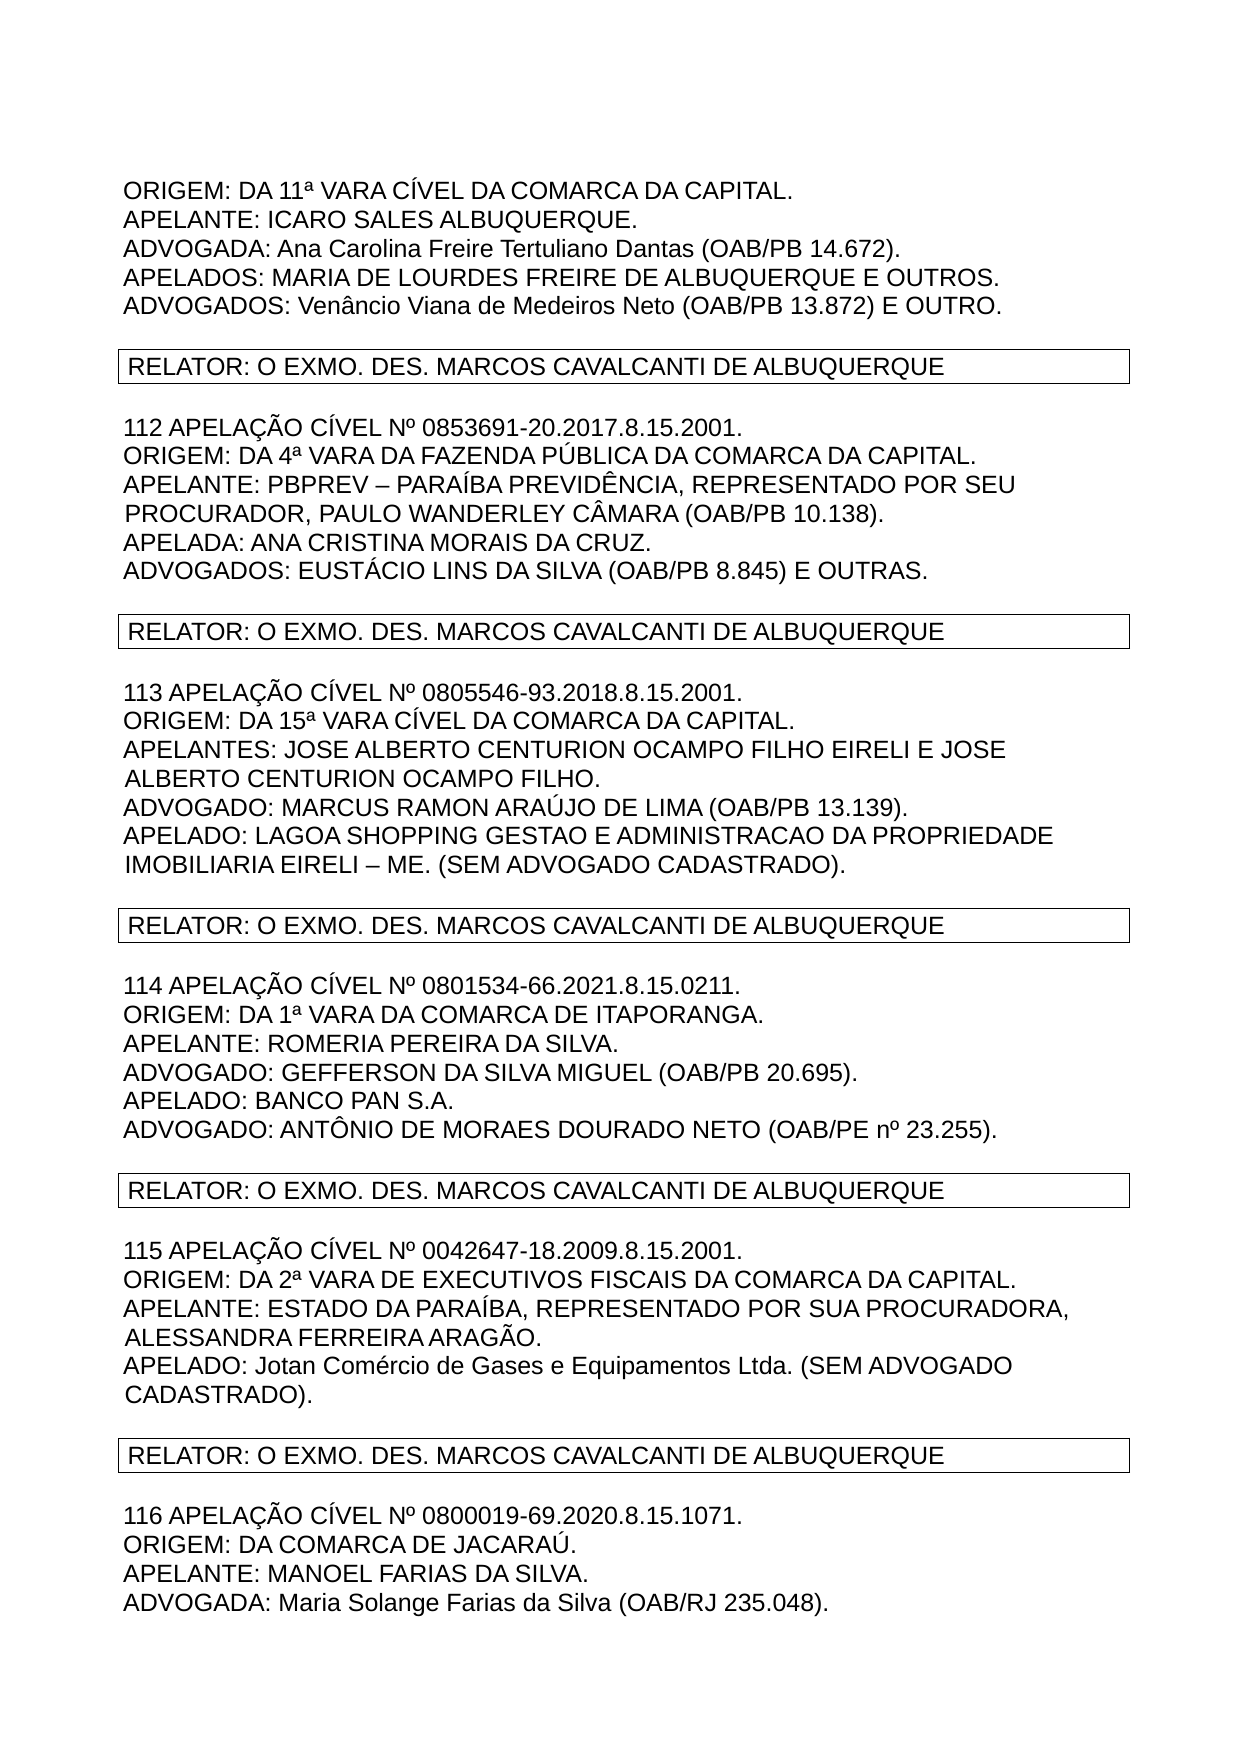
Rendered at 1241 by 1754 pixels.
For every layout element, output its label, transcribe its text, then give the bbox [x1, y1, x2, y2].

text RELATOR: O EXMO. DES. MARCOS CAVALCANTI DE ALBUQUERQUE [119, 615, 1129, 648]
text ORIGEM: DA 2ª VARA DE EXECUTIVOS FISCAIS DA COMARCA DA CAPITAL. [123, 1265, 1122, 1294]
text APELANTE: MANOEL FARIAS DA SILVA. [123, 1559, 1122, 1588]
text ADVOGADO: MARCUS RAMON ARAÚJO DE LIMA (OAB/PB 13.139). [123, 793, 1122, 821]
text 114 APELAÇÃO CÍVEL Nº 0801534-66.2021.8.15.0211. [123, 971, 1122, 1000]
text 113 APELAÇÃO CÍVEL Nº 0805546-93.2018.8.15.2001. [123, 678, 1122, 706]
text RELATOR: O EXMO. DES. MARCOS CAVALCANTI DE ALBUQUERQUE [119, 1439, 1129, 1472]
text APELANTE: ICARO SALES ALBUQUERQUE. [123, 205, 1122, 234]
text APELADO: LAGOA SHOPPING GESTAO E ADMINISTRACAO DA PROPRIEDADE IMOBILIARIA EIRELI – ME. (SEM ADVOGADO CADASTRADO). [123, 821, 1122, 879]
text RELATOR: O EXMO. DES. MARCOS CAVALCANTI DE ALBUQUERQUE [119, 350, 1129, 383]
text ORIGEM: DA COMARCA DE JACARAÚ. [123, 1530, 1122, 1559]
text ORIGEM: DA 11ª VARA CÍVEL DA COMARCA DA CAPITAL. [123, 176, 1122, 205]
text APELADOS: MARIA DE LOURDES FREIRE DE ALBUQUERQUE E OUTROS. [123, 263, 1122, 291]
text RELATOR: O EXMO. DES. MARCOS CAVALCANTI DE ALBUQUERQUE [119, 1174, 1129, 1207]
text RELATOR: O EXMO. DES. MARCOS CAVALCANTI DE ALBUQUERQUE [119, 909, 1129, 942]
text ADVOGADO: GEFFERSON DA SILVA MIGUEL (OAB/PB 20.695). [123, 1058, 1122, 1086]
text APELANTES: JOSE ALBERTO CENTURION OCAMPO FILHO EIRELI E JOSE ALBERTO CENTURION OCAMPO FILHO. [123, 735, 1122, 793]
text APELANTE: ESTADO DA PARAÍBA, REPRESENTADO POR SUA PROCURADORA, ALESSANDRA FERREIRA ARAGÃO. [123, 1294, 1122, 1351]
text ADVOGADOS: Venâncio Viana de Medeiros Neto (OAB/PB 13.872) E OUTRO. [123, 291, 1122, 320]
text 112 APELAÇÃO CÍVEL Nº 0853691-20.2017.8.15.2001. [123, 413, 1122, 441]
text ADVOGADA: Maria Solange Farias da Silva (OAB/RJ 235.048). [123, 1588, 1122, 1616]
text APELANTE: ROMERIA PEREIRA DA SILVA. [123, 1029, 1122, 1058]
text APELANTE: PBPREV – PARAÍBA PREVIDÊNCIA, REPRESENTADO POR SEU PROCURADOR, PAULO WANDERLEY CÂMARA (OAB/PB 10.138). [123, 470, 1122, 528]
text ADVOGADO: ANTÔNIO DE MORAES DOURADO NETO (OAB/PE nº 23.255). [123, 1115, 1122, 1144]
text 116 APELAÇÃO CÍVEL Nº 0800019-69.2020.8.15.1071. [123, 1501, 1122, 1530]
text ORIGEM: DA 4ª VARA DA FAZENDA PÚBLICA DA COMARCA DA CAPITAL. [123, 441, 1122, 470]
text APELADO: Jotan Comércio de Gases e Equipamentos Ltda. (SEM ADVOGADO CADASTRADO). [123, 1351, 1122, 1409]
text ADVOGADA: Ana Carolina Freire Tertuliano Dantas (OAB/PB 14.672). [123, 234, 1122, 263]
text ORIGEM: DA 15ª VARA CÍVEL DA COMARCA DA CAPITAL. [123, 706, 1122, 735]
text ORIGEM: DA 1ª VARA DA COMARCA DE ITAPORANGA. [123, 1000, 1122, 1029]
text ADVOGADOS: EUSTÁCIO LINS DA SILVA (OAB/PB 8.845) E OUTRAS. [123, 556, 1122, 585]
text 115 APELAÇÃO CÍVEL Nº 0042647-18.2009.8.15.2001. [123, 1236, 1122, 1265]
text APELADO: BANCO PAN S.A. [123, 1086, 1122, 1115]
text APELADA: ANA CRISTINA MORAIS DA CRUZ. [123, 528, 1122, 556]
